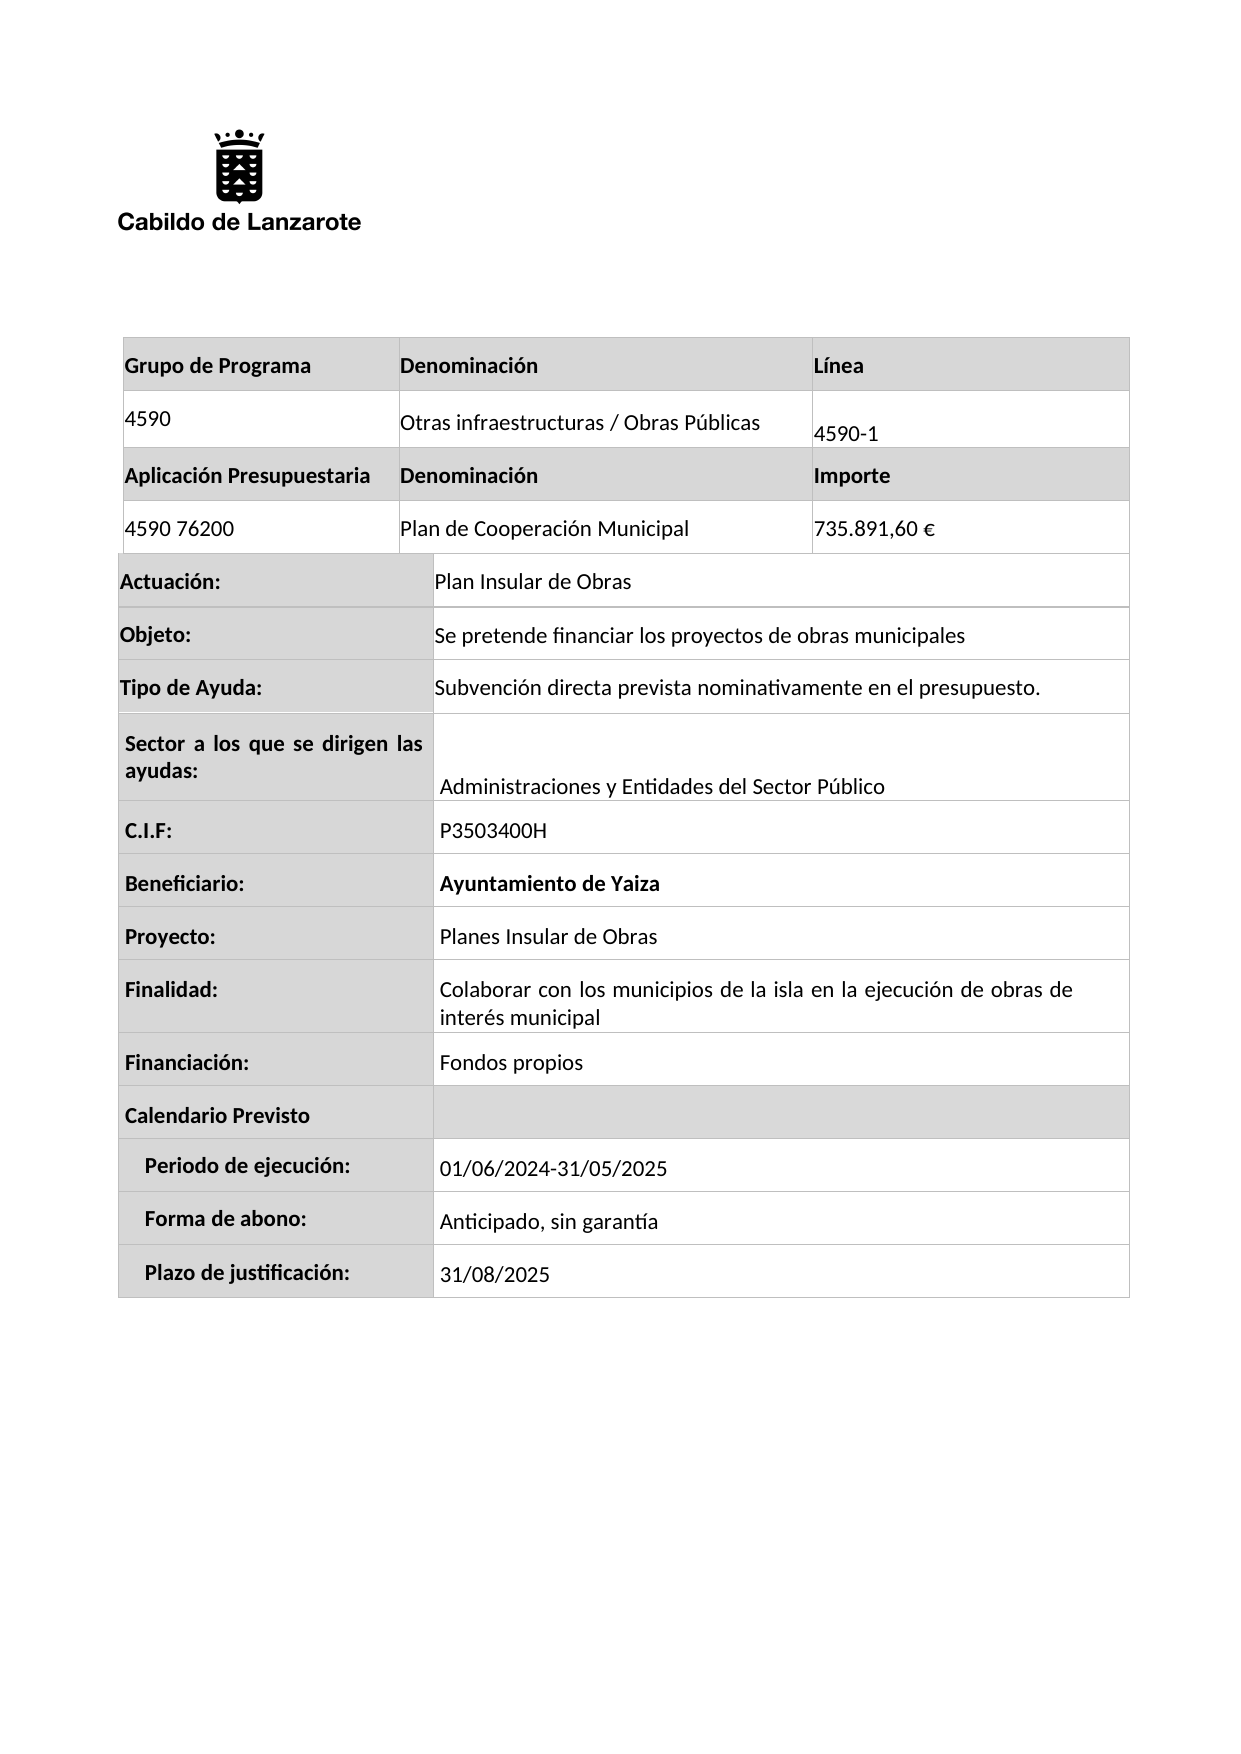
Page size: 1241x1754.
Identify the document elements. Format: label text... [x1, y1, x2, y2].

table_cell Otras infraestructuras / Obras Públicas [400, 391, 812, 447]
table_cell Sector a los que se dirigen las ayudas: [119, 714, 433, 800]
table_cell 735.891,60 € [813, 501, 1129, 553]
table_cell Colaborar con los municipios de la isla en la ejecución de obras de interés municipal [434, 960, 1129, 1032]
table_cell 4590 76200 [124, 501, 399, 553]
table_cell P3503400H [434, 801, 1129, 853]
table_cell Finalidad: [119, 960, 433, 1032]
table_cell Tipo de Ayuda: [119, 660, 433, 712]
table_cell Plan Insular de Obras [434, 554, 1129, 606]
table_cell Administraciones y Entidades del Sector Público [434, 714, 1129, 800]
table_cell Plazo de justificación: [119, 1245, 433, 1297]
table_header Denominación [400, 338, 812, 390]
table_cell 4590-1 [813, 391, 1129, 447]
table_cell Ayuntamiento de Yaiza [434, 854, 1129, 906]
table_cell Actuación: [119, 553, 433, 606]
picture [115, 125, 362, 233]
table_cell C.I.F: [119, 801, 433, 853]
table_cell Plan de Cooperación Municipal [400, 501, 812, 553]
table_cell Proyecto: [119, 907, 433, 959]
table_cell Forma de abono: [119, 1192, 433, 1244]
table_cell [119, 390, 123, 447]
table_cell Periodo de ejecución: [119, 1139, 433, 1191]
table_cell Beneficiario: [119, 854, 433, 906]
table_header Línea [813, 338, 1129, 390]
table_cell Objeto: [119, 608, 433, 659]
table_cell [119, 447, 123, 500]
table_cell Denominación [400, 448, 812, 500]
table_cell 01/06/2024-31/05/2025 [434, 1139, 1129, 1191]
table_cell Calendario Previsto [119, 1086, 433, 1138]
table_cell 4590 [124, 391, 399, 447]
table_cell Planes Insular de Obras [434, 907, 1129, 959]
table_cell Financiación: [119, 1033, 433, 1085]
table_header Grupo de Programa [124, 338, 399, 390]
table_cell Se pretende financiar los proyectos de obras municipales [434, 608, 1129, 659]
table_header [119, 337, 123, 390]
table_cell 31/08/2025 [434, 1245, 1129, 1297]
table_cell Importe [813, 448, 1129, 500]
table_cell [434, 1086, 1129, 1138]
table_cell Aplicación Presupuestaria [124, 448, 399, 500]
table_cell Fondos propios [434, 1033, 1129, 1085]
table_cell [119, 500, 123, 553]
table_cell Subvención directa prevista nominativamente en el presupuesto. [434, 660, 1129, 712]
table_cell Anticipado, sin garantía [434, 1192, 1129, 1244]
